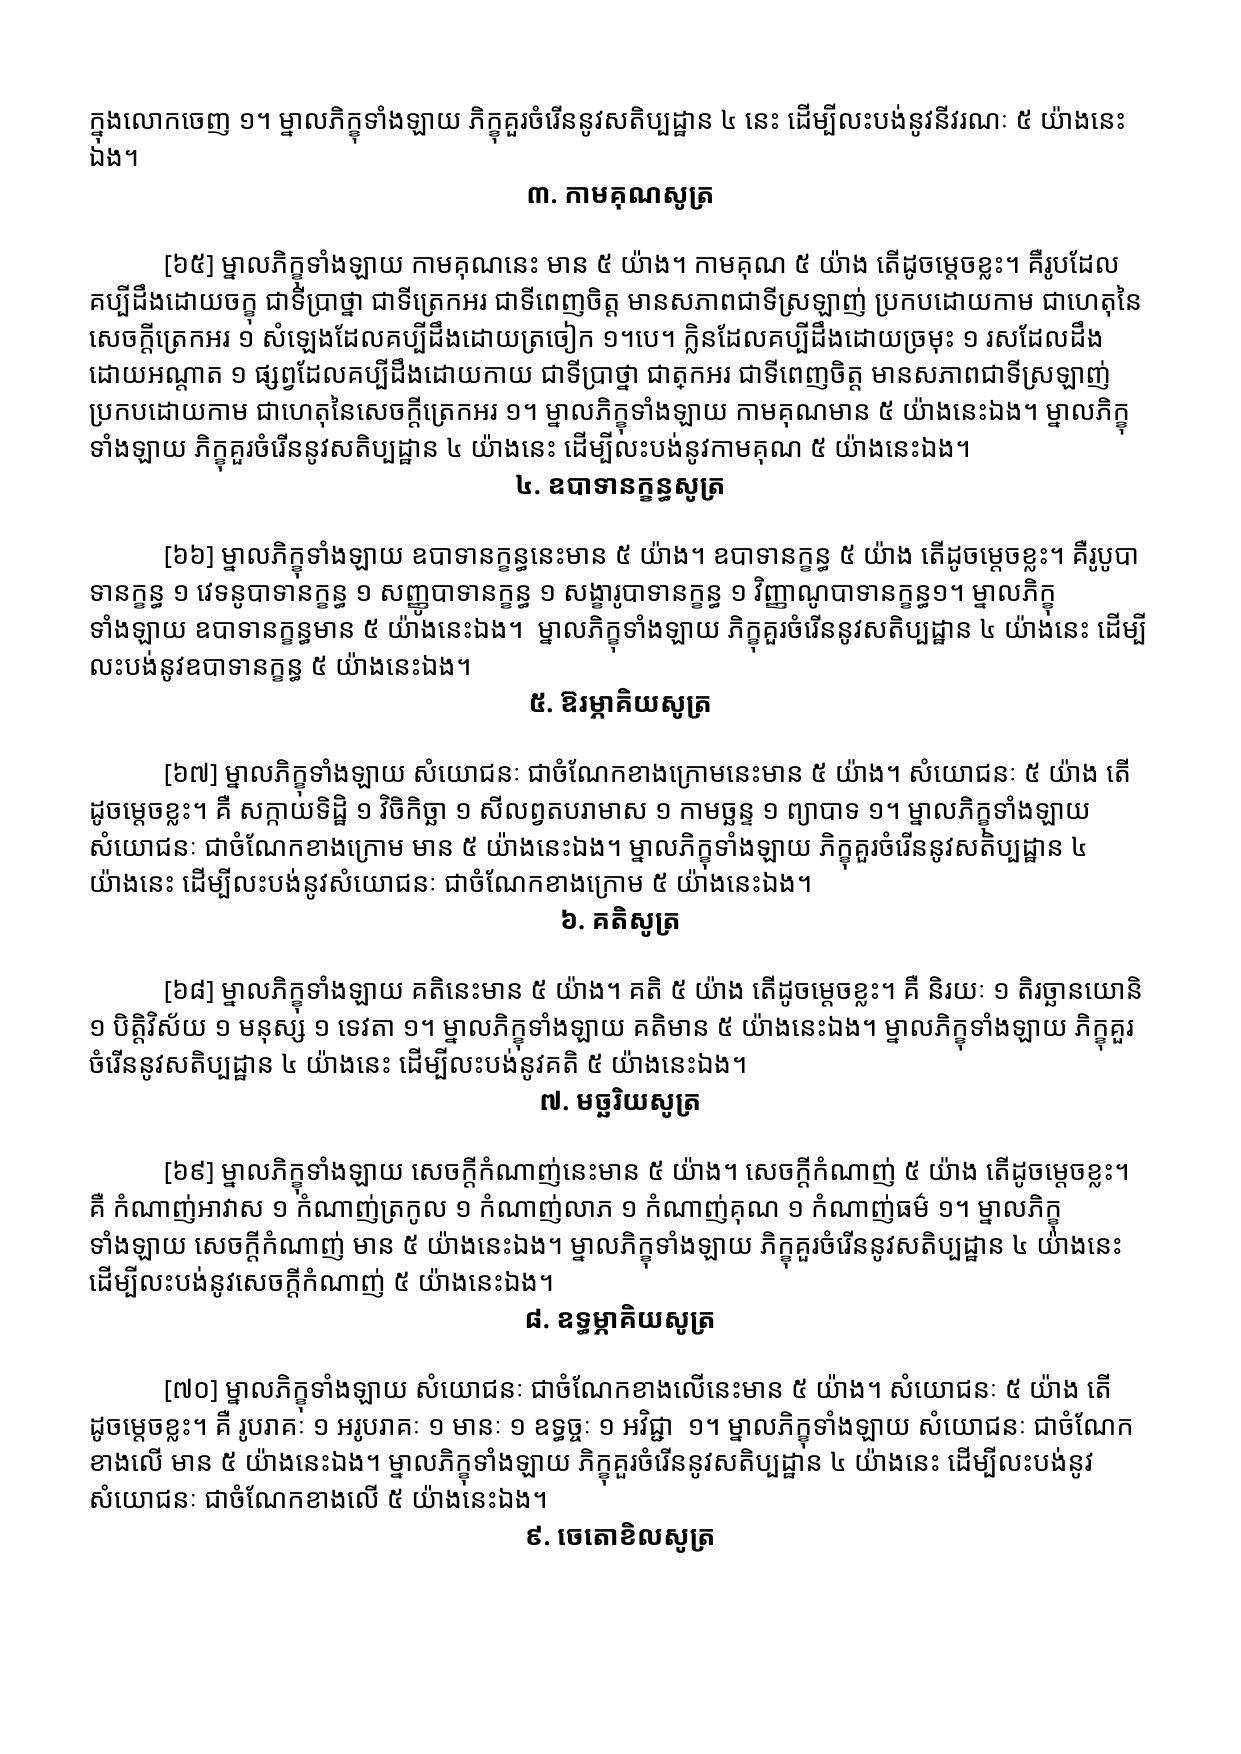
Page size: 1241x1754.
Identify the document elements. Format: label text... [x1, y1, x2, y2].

text [៦៦] ម្នាលភិក្ខុទាំងឡាយ ឧបាទានក្ខន្ធនេះមាន ៥ យ៉ាង។ ឧបាទានក្ខន្ធ ៥ យ៉ាង តើ​ដូចម្ដេចខ្លះ។ គឺរូបូបាទានក្ខន្ធ ១ វេទនូបាទានក្ខន្ធ ១ សញ្ញូបាទានក្ខន្ធ ១ សង្ខារូបាទានក្ខន្ធ ១ វិញ្ញាណូបាទានក្ខន្ធ១។ ម្នាលភិក្ខុ​ទាំងឡាយ ឧបាទានក្ខន្ធមាន ៥ យ៉ាង​នេះឯង។ ម្នាលភិក្ខុ​ទាំងឡាយ ភិក្ខុគួរចំរើន​នូវសតិប្បដ្ឋាន ៤ យ៉ាងនេះ ដើម្បីលះបង់​នូវឧបាទានក្ខន្ធ ៥ យ៉ាងនេះឯង។ [88, 536, 1152, 683]
text ៦. គតិសូត្រ [88, 901, 1152, 938]
text [៦៩] ម្នាលភិក្ខុទាំងឡាយ សេចក្ដីកំណាញ់​នេះមាន ៥ យ៉ាង។ សេចក្ដីកំណាញ់ ៥ យ៉ាង តើដូចម្ដេចខ្លះ។ គឺ កំណាញ់អាវាស ១ កំណាញ់ត្រកូល ១ កំណាញ់លាភ ១ កំណាញ់គុណ ១ កំណាញ់ធម៌ ១។ ម្នាលភិក្ខុ​ទាំងឡាយ សេចក្ដីកំណាញ់ មាន ៥ យ៉ាង​នេះឯង។ ម្នាលភិក្ខុ​ទាំងឡាយ ភិក្ខុគួរចំរើន​នូវសតិប្បដ្ឋាន ៤ យ៉ាងនេះ ដើម្បីលះ​បង់នូវ​សេចក្ដី​កំណាញ់ ៥ យ៉ាងនេះឯង។ [88, 1152, 1152, 1299]
text [៦៧] ម្នាលភិក្ខុទាំងឡាយ សំយោជនៈ ជាចំណែកខាង​ក្រោមនេះ​មាន ៥ យ៉ាង។ សំយោជនៈ ៥ យ៉ាង តើដូចម្ដេចខ្លះ។ គឺ សក្កាយទិដ្ឋិ ១ វិចិកិច្ឆា ១ សីលព្វតបរាមាស ១ កាមច្ឆន្ទ ១ ព្យាបាទ ១។ ម្នាលភិក្ខុ​ទាំងឡាយ សំយោជនៈ ជាចំណែក​ខាងក្រោម មាន ៥ យ៉ាង​នេះឯង។ ម្នាលភិក្ខុ​ទាំងឡាយ ភិក្ខុគួរចំរើន​នូវសតិប្បដ្ឋាន ៤ យ៉ាងនេះ ដើម្បីលះបង់​នូវសំយោជនៈ ជាចំណែក​ខាងក្រោម ៥ យ៉ាងនេះឯង។ [88, 753, 1152, 901]
text ៧. មច្ឆរិយសូត្រ [88, 1081, 1152, 1118]
text ៩. ចេតោខិលសូត្រ [88, 1517, 1152, 1553]
text [៦៨] ម្នាលភិក្ខុទាំងឡាយ គតិនេះមាន ៥ យ៉ាង។ គតិ ៥ យ៉ាង តើដូចម្ដេចខ្លះ។ គឺ និរយៈ ១ តិរច្ឆានយោនិ ១ បិតិ្តវិស័យ ១ មនុស្ស ១ ទេវតា ១។ ម្នាលភិក្ខុ​ទាំងឡាយ គតិមាន ៥ យ៉ាង​នេះឯង។ ម្នាលភិក្ខុ​ទាំងឡាយ ភិក្ខុគួរចំរើន​នូវសតិប្បដ្ឋាន ៤ យ៉ាងនេះ ដើម្បីលះបង់​នូវគតិ ៥ យ៉ាងនេះឯង។ [88, 971, 1152, 1081]
text ៨. ឧទ្ធម្ភាគិយសូត្រ [88, 1299, 1152, 1336]
text ៤. ឧបាទានក្ខន្ធសូត្រ [88, 466, 1152, 502]
text [៦៥] ម្នាលភិក្ខុទាំងឡាយ កាមគុណនេះ មាន ៥ យ៉ាង។ កាមគុណ ៥ យ៉ាង តើ​ដូចម្ដេចខ្លះ។ គឺរូប​ដែលគប្បី​ដឹងដោយចក្ខុ ជាទីប្រាថ្នា ជាទីត្រេកអរ ជាទីពេញចិត្ត មាន​សភាពជាទីស្រឡាញ់ ប្រកបដោយកាម ជាហេតុនៃសេចក្ដីត្រេកអរ ១ សំឡេងដែល​គប្បីដឹងដោយត្រចៀក ១។បេ។ ក្លិនដែលគប្បី​ដឹងដោយច្រមុះ ១ រសដែលដឹងដោយ​អណ្តាត ១ ផ្សព្វ​ដែលគប្បី​ដឹងដោយ​កាយ ជាទីប្រាថ្នា ជាត្រេកអរ ជាទីពេញចិត្ត មាន​សភាពជាទីស្រឡាញ់ ប្រកប​ដោយកាម ជាហេតុនៃ​សេចក្ដីត្រេកអរ ១។ ម្នាលភិក្ខុ​ទាំងឡាយ កាមគុណមាន ៥ យ៉ាង​នេះឯង។ ម្នាលភិក្ខុ​ទាំងឡាយ ភិក្ខុគួរ​ចំរើននូវ​សតិប្បដ្ឋាន ៤ យ៉ាងនេះ ដើម្បីលះបង់​នូវកាមគុណ ៥ យ៉ាងនេះឯង។ [88, 244, 1152, 466]
text ៥. ឱរម្ភាគិយសូត្រ [88, 683, 1152, 720]
text [៧០] ម្នាលភិក្ខុទាំងឡាយ សំយោជនៈ ជាចំណែកខាង​លើនេះមាន ៥ យ៉ាង។ សំយោជនៈ ៥ យ៉ាង តើដូចម្ដេចខ្លះ។ គឺ រូបរាគៈ ១ អរូបរាគៈ ១ មានៈ ១ ឧទ្ធច្ចៈ ១ អវិជ្ជា ១។ ម្នាលភិក្ខុ​ទាំងឡាយ សំយោជនៈ ជាចំណែក​ខាងលើ មាន ៥ យ៉ាងនេះឯង។ ម្នាល​ភិក្ខុទាំងឡាយ ភិក្ខុគួរចំរើន​នូវ​សតិប្បដ្ឋាន ៤ យ៉ាងនេះ ដើម្បីលះបង់​នូវសំយោជនៈ ជាចំណែក​ខាងលើ ៥ យ៉ាងនេះឯង។ [88, 1369, 1152, 1517]
text ៣. កាមគុណសូត្រ [88, 174, 1152, 211]
text [៦៤] ម្នាលភិក្ខុទាំងឡាយ នីវរណធម៌នេះ មាន ៥ យ៉ាង។ នីវរណធម៌ ៥ យ៉ាង តើដូចម្តេចខ្លះ។ គឺ កាមច្ឆឆ្ទនីវរណៈ ១ ព្យាបាទនីវរណៈ ១ ថីនមិទ្ធនីវរណៈ ១ ឧទ្ធច្ចកុក្កុច្ចនីវរណៈ ១ វិចិកិច្ឆានីវរណៈ ១។ ម្នាលភិក្ខុ​ទាំងឡាយ នីវរណធម៌​មាន ៥ យ៉ាងនេះ​ឯង។ ម្នាលភិក្ខុ​ទាំងឡាយ ភិក្ខុគួរចំរើន​នូវសតិប្បដ្ឋាន ៤ ដើម្បីលះបង់​នូវ​នីវរណៈ ៥ យ៉ាង​នេះឯង។ សតិប្បដ្ឋាន ៤ តើដូច​ម្តេចខ្លះ។ ម្នាលភិក្ខុ​ទាំងឡាយ ភិក្ខុក្នុង​សាសនា​នេះ ពិចារណាឃើញនូវកាយ ក្នុងកាយ​ជាប្រក្រតី មានព្យាយាម ជាគ្រឿងដុត​កំដៅ​នូវកិលេស ជាអ្នកដឹងខ្លួន មានស្មារតី កំចាត់បង់​នូវអភិជ្ឈា និង​ទោមនស្ស ក្នុង​លោក​ចេញ ១ ក្នុងវេទនា​ទាំងឡាយ ១។បេ។ ក្នុងចិត្ត ១ ពិចារណា​ឃើញ​នូវធម៌ក្នុងធម៌​ទាំងឡាយ ជាប្រក្រតី មានព្យាយាម ជាគ្រឿងដុត​កំដៅកិលេស ជាអ្នកដឹង​ខ្លូន មាន​ស្មារតី កំចាត់បង់​នូវអភិជ្ឈា និង​ទោមនស្ស ក្នុងលោក​ចេញ ១។ ម្នាលភិក្ខុ​ទាំងឡាយ ភិក្ខុគួរចំរើន​នូវសតិប្បដ្ឋាន ៤ នេះ ដើម្បីលះបង់​នូវនីវរណៈ ៥ យ៉ាងនេះឯង។ [88, 100, 1152, 174]
